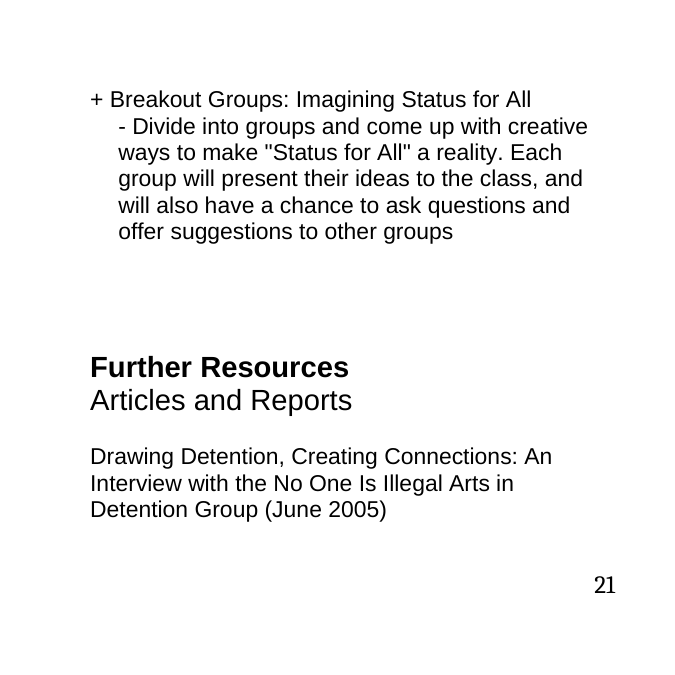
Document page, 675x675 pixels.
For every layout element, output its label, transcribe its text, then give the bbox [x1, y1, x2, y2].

text Articles and Reports [90, 383, 615, 417]
text - Divide into groups and come up with creative ways to make "Status for All" a reality. Each group will present their ideas to the class, and will also have a chance to ask questions and offer suggestions to other groups [118, 113, 615, 244]
text Drawing Detention, Creating Connections: An Interview with the No One Is Illegal Arts in Detention Group (June 2005) [90, 443, 615, 522]
text Further Resources [90, 350, 615, 383]
text + Breakout Groups: Imagining Status for All [90, 86, 615, 113]
